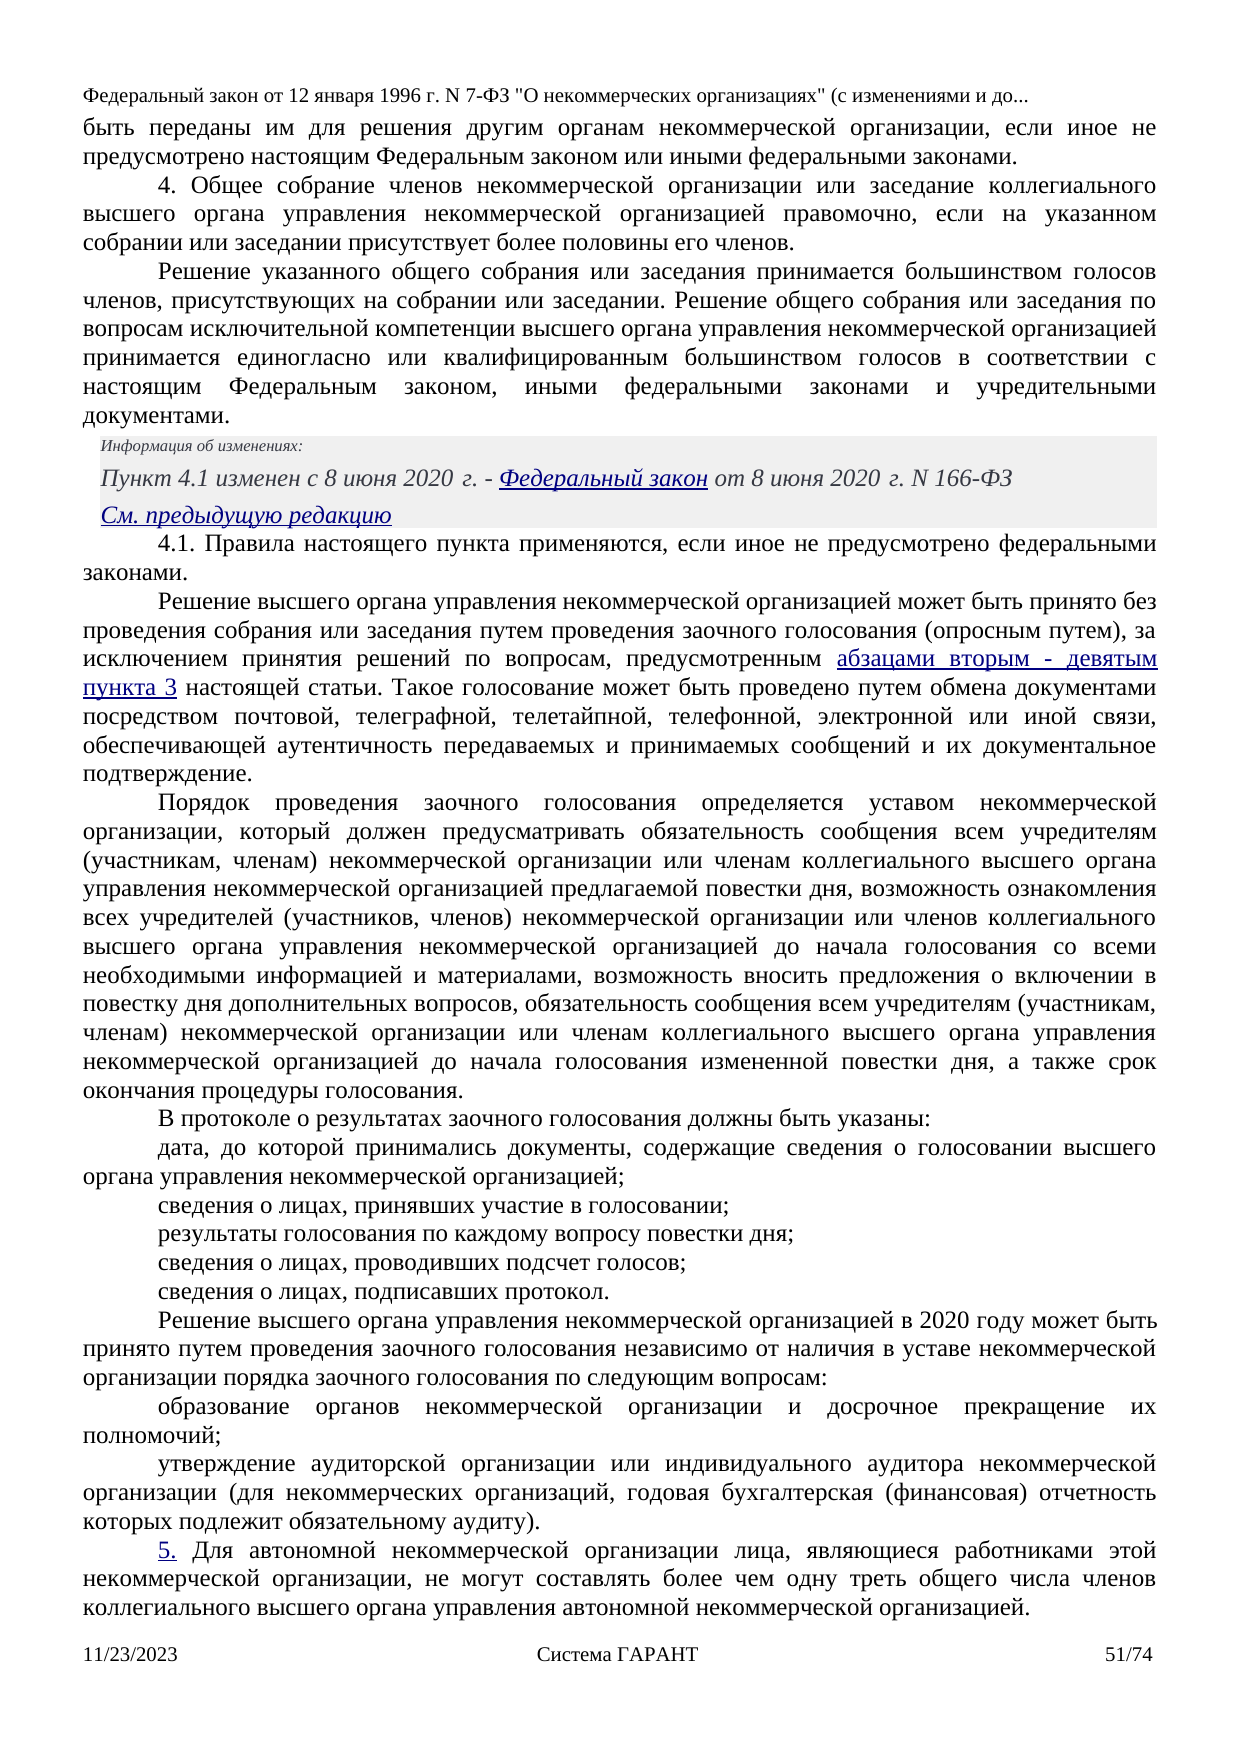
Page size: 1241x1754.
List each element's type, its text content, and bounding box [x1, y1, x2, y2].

text результаты голосования по каждому вопросу повестки дня; [83, 1218, 1157, 1247]
text Порядок проведения заочного голосования определяется уставом некоммерческой организации, который должен предусматривать обязательность сообщения всем учредителям (участникам, членам) некоммерческой организации или членам коллегиального высшего органа управления некоммерческой организацией предлагаемой повестки дня, возможность ознакомления всех учредителей (участников, членов) некоммерческой организации или членов коллегиального высшего органа управления некоммерческой организацией до начала голосования со всеми необходимыми информацией и материалами, возможность вносить предложения о включении в повестку дня дополнительных вопросов, обязательность сообщения всем учредителям (участникам, членам) некоммерческой организации или членам коллегиального высшего органа управления некоммерческой организацией до начала голосования измененной повестки дня, а также срок окончания процедуры голосования. [83, 787, 1157, 1103]
text В протоколе о результатах заочного голосования должны быть указаны: [83, 1103, 1157, 1132]
text образование органов некоммерческой организации и досрочное прекращение их полномочий; [83, 1391, 1157, 1448]
text Решение высшего органа управления некоммерческой организацией может быть принято без проведения собрания или заседания путем проведения заочного голосования (опросным путем), за исключением принятия решений по вопросам, предусмотренным абзацами вторым - девятым пункта 3 настоящей статьи. Такое голосование может быть проведено путем обмена документами посредством почтовой, телеграфной, телетайпной, телефонной, электронной или иной связи, обеспечивающей аутентичность передаваемых и принимаемых сообщений и их документальное подтверждение. [83, 586, 1157, 787]
text Пункт 4.1 изменен с 8 июня 2020 г. - Федеральный закон от 8 июня 2020 г. N 166-ФЗ [1015, 463, 1157, 492]
text сведения о лицах, подписавших протокол. [83, 1276, 1157, 1305]
text Информация об изменениях: [305, 436, 1157, 455]
text дата, до которой принимались документы, содержащие сведения о голосовании высшего органа управления некоммерческой организацией; [83, 1132, 1157, 1190]
text См. предыдущую редакцию [394, 500, 1157, 528]
text быть переданы им для решения другим органам некоммерческой организации, если иное не предусмотрено настоящим Федеральным законом или иными федеральными законами. [83, 112, 1157, 170]
text 4. Общее собрание членов некоммерческой организации или заседание коллегиального высшего органа управления некоммерческой организацией правомочно, если на указанном собрании или заседании присутствует более половины его членов. [83, 170, 1157, 256]
text сведения о лицах, принявших участие в голосовании; [83, 1190, 1157, 1218]
text Решение указанного общего собрания или заседания принимается большинством голосов членов, присутствующих на собрании или заседании. Решение общего собрания или заседания по вопросам исключительной компетенции высшего органа управления некоммерческой организацией принимается единогласно или квалифицированным большинством голосов в соответствии с настоящим Федеральным законом, иными федеральными законами и учредительными документами. [83, 256, 1157, 428]
text 4.1. Правила настоящего пункта применяются, если иное не предусмотрено федеральными законами. [83, 528, 1157, 586]
text 5. Для автономной некоммерческой организации лица, являющиеся работниками этой некоммерческой организации, не могут составлять более чем одну треть общего числа членов коллегиального высшего органа управления автономной некоммерческой организацией. [83, 1535, 1157, 1621]
text сведения о лицах, проводивших подсчет голосов; [83, 1247, 1157, 1276]
text Решение высшего органа управления некоммерческой организацией в 2020 году может быть принято путем проведения заочного голосования независимо от наличия в уставе некоммерческой организации порядка заочного голосования по следующим вопросам: [83, 1305, 1157, 1391]
text утверждение аудиторской организации или индивидуального аудитора некоммерческой организации (для некоммерческих организаций, годовая бухгалтерская (финансовая) отчетность которых подлежит обязательному аудиту). [83, 1448, 1157, 1535]
